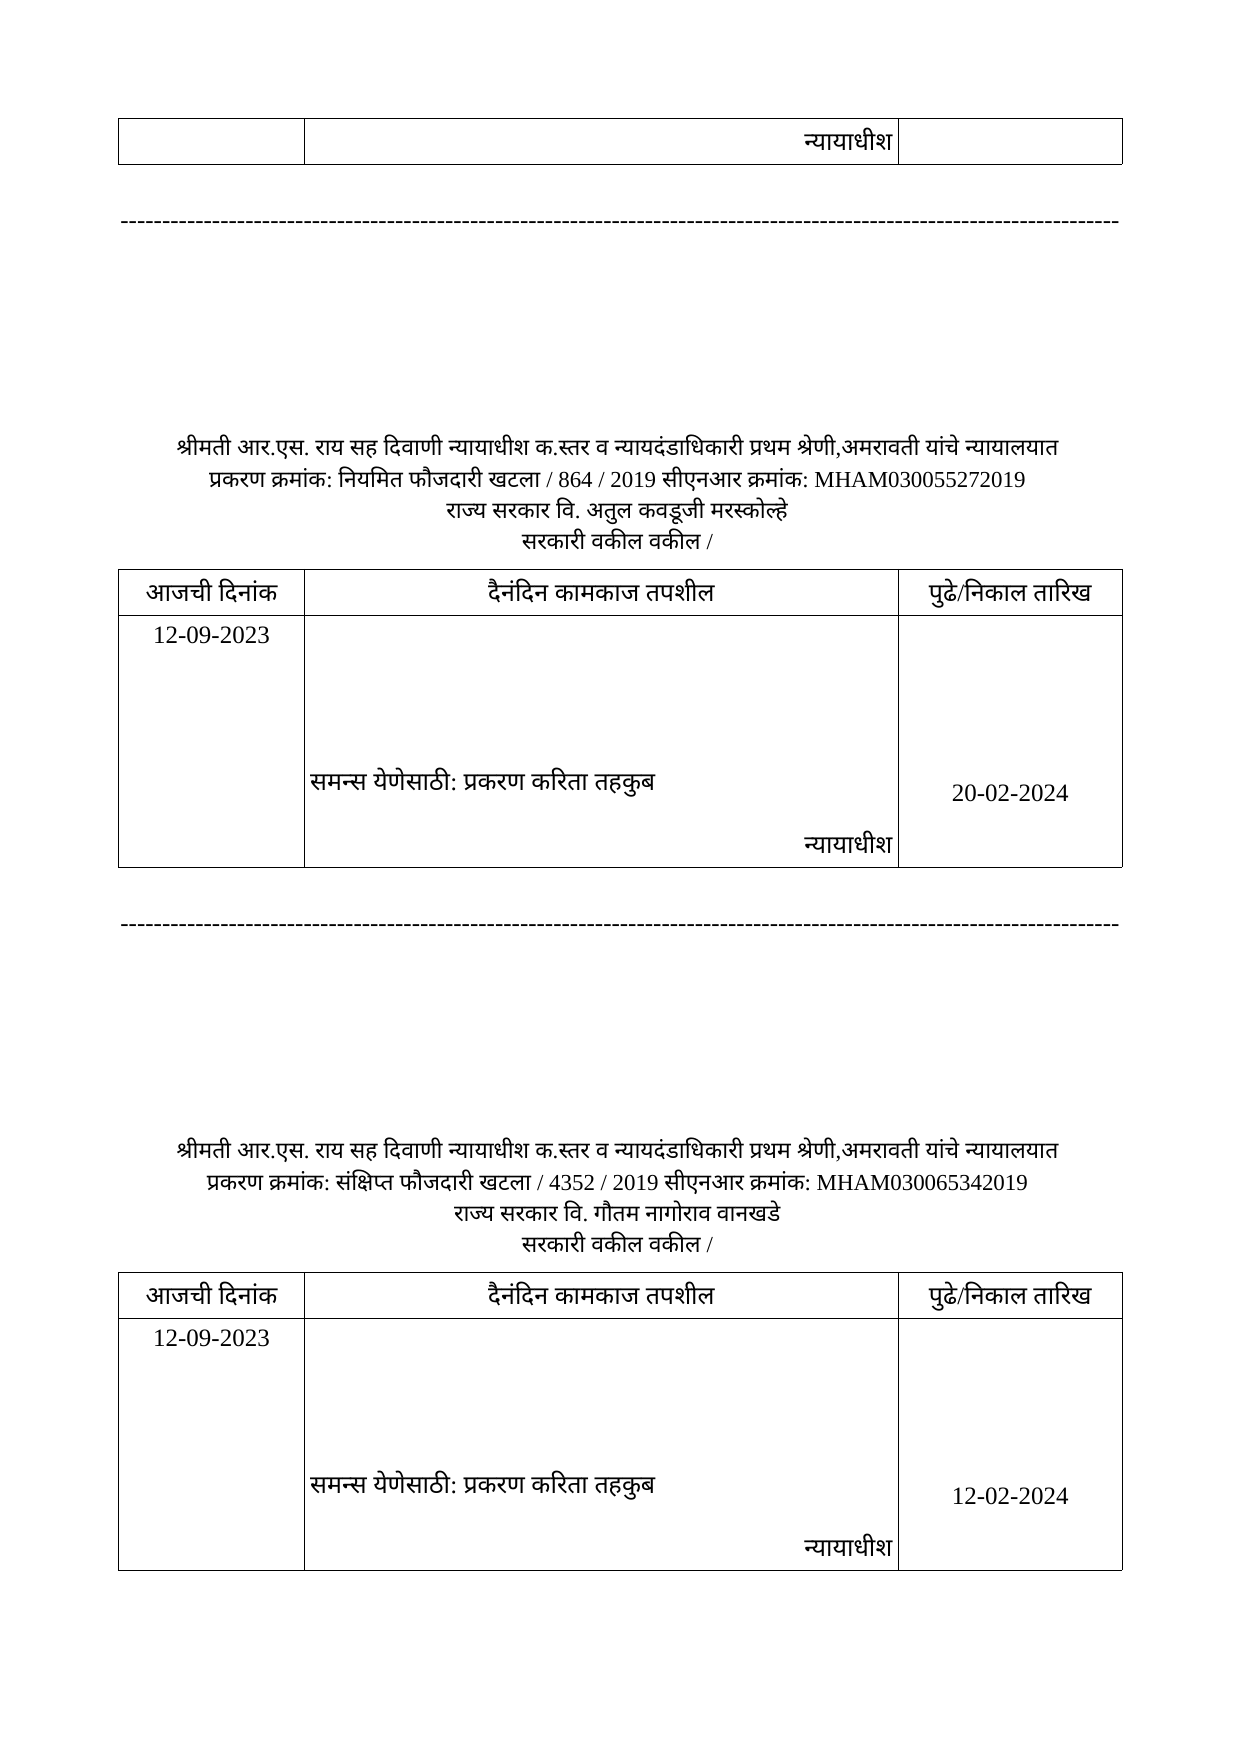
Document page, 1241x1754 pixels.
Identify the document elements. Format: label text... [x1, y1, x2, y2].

table_header आजची दिनांक [119, 1273, 304, 1317]
table_header पुढे/निकाल तारिख [899, 1273, 1122, 1317]
table_header आजची दिनांक [119, 570, 304, 614]
table_cell 12-09-2023 [119, 616, 304, 867]
table_header दैनंदिन कामकाज तपशील [305, 1273, 898, 1317]
table_header पुढे/निकाल तारिख [899, 570, 1122, 614]
table_cell समन्स येणेसाठी: प्रकरण करिता तहकुब न्यायाधीश [305, 1319, 898, 1569]
table_cell 12-02-2024 [899, 1319, 1122, 1569]
table_cell 12-09-2023 [119, 1319, 304, 1569]
table_cell [119, 119, 304, 164]
table_header दैनंदिन कामकाज तपशील [305, 570, 898, 614]
text श्रीमती आर.एस. राय सह दिवाणी न्यायाधीश क.स्तर व न्यायदंडाधिकारी प्रथम श्रेणी,अमरावती यांचे न्यायालयात प्रकरण क्रमांक: नियमित फौजदारी खटला / 864 / 2019 सीएनआर क्रमांक: MHAM030055272019 राज्य सरकार वि. अतुल कवडूजी मरस्कोल्हे सरकारी वकील वकील / [118, 431, 1122, 556]
text श्रीमती आर.एस. राय सह दिवाणी न्यायाधीश क.स्तर व न्यायदंडाधिकारी प्रथम श्रेणी,अमरावती यांचे न्यायालयात प्रकरण क्रमांक: संक्षिप्त फौजदारी खटला / 4352 / 2019 सीएनआर क्रमांक: MHAM030065342019 राज्य सरकार वि. गौतम नागोराव वानखडे सरकारी वकील वकील / [118, 1134, 1122, 1259]
table_cell 20-02-2024 [899, 616, 1122, 867]
table_cell समन्स येणेसाठी: प्रकरण करिता तहकुब न्यायाधीश [305, 616, 898, 867]
text ------------------------------------------------------------------------------------------------------------------------ [118, 205, 1122, 234]
table_cell न्यायाधीश [305, 119, 898, 164]
text ------------------------------------------------------------------------------------------------------------------------ [118, 908, 1122, 937]
table_cell [899, 119, 1122, 164]
